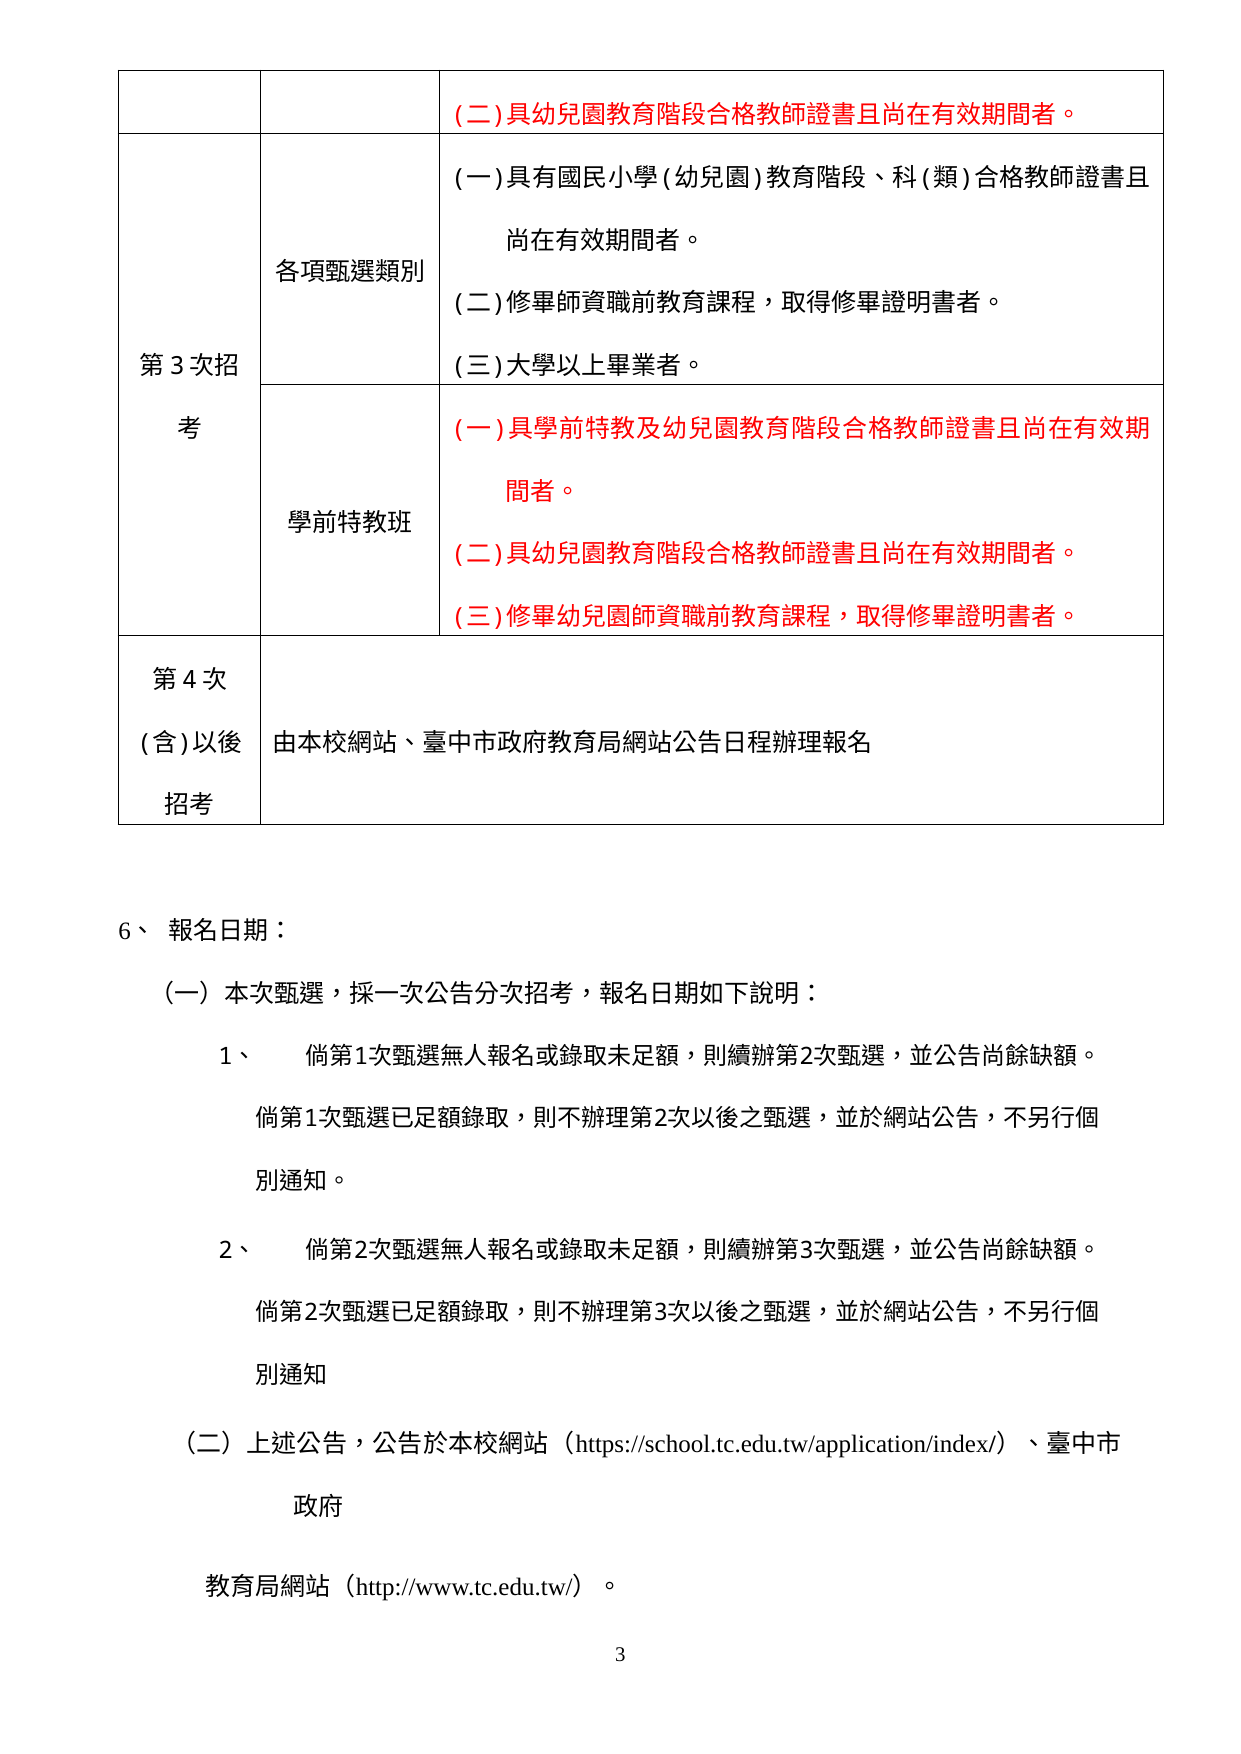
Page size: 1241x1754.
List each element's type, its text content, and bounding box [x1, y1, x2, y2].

text （二）上述公告，公告於本校網站（https://school.tc.edu.tw/application/index/）、臺中市政府 [118, 1400, 1122, 1525]
table_cell [119, 71, 260, 133]
table_cell 第4次(含)以後招考 [119, 636, 260, 824]
text （一）本次甄選，採一次公告分次招考，報名日期如下說明： [118, 950, 1122, 1012]
list 報名日期： [118, 887, 1122, 950]
table_cell 學前特教班 [261, 385, 439, 635]
list 倘第1次甄選無人報名或錄取未足額，則續辦第2次甄選，並公告尚餘缺額。倘第1次甄選已足額錄取，則不辦理第2次以後之甄選，並於網站公告，不另行個別通知。 [218, 1012, 1122, 1200]
table_cell (一)具學前特教及幼兒園教育階段合格教師證書且尚在有效期間者。 (二)具幼兒園教育階段合格教師證書且尚在有效期間者。 (三)修畢幼兒園師資職前教育課程，取得修畢證明書者。 [440, 385, 1163, 635]
list 倘第2次甄選無人報名或錄取未足額，則續辦第3次甄選，並公告尚餘缺額。倘第2次甄選已足額錄取，則不辦理第3次以後之甄選，並於網站公告，不另行個別通知 [218, 1206, 1122, 1394]
table_cell (一)具有國民小學(幼兒園)教育階段、科(類)合格教師證書且尚在有效期間者。 (二)修畢師資職前教育課程，取得修畢證明書者。 (三)大學以上畢業者。 [440, 134, 1163, 384]
table_cell 由本校網站、臺中市政府教育局網站公告日程辦理報名 [261, 636, 1163, 824]
text 教育局網站（http://www.tc.edu.tw/）。 [118, 1543, 1122, 1605]
table_cell [261, 71, 439, 133]
table_cell 第3次招考 [119, 134, 260, 635]
table_cell (二)具幼兒園教育階段合格教師證書且尚在有效期間者。 [440, 71, 1163, 133]
table_cell 各項甄選類別 [261, 134, 439, 384]
